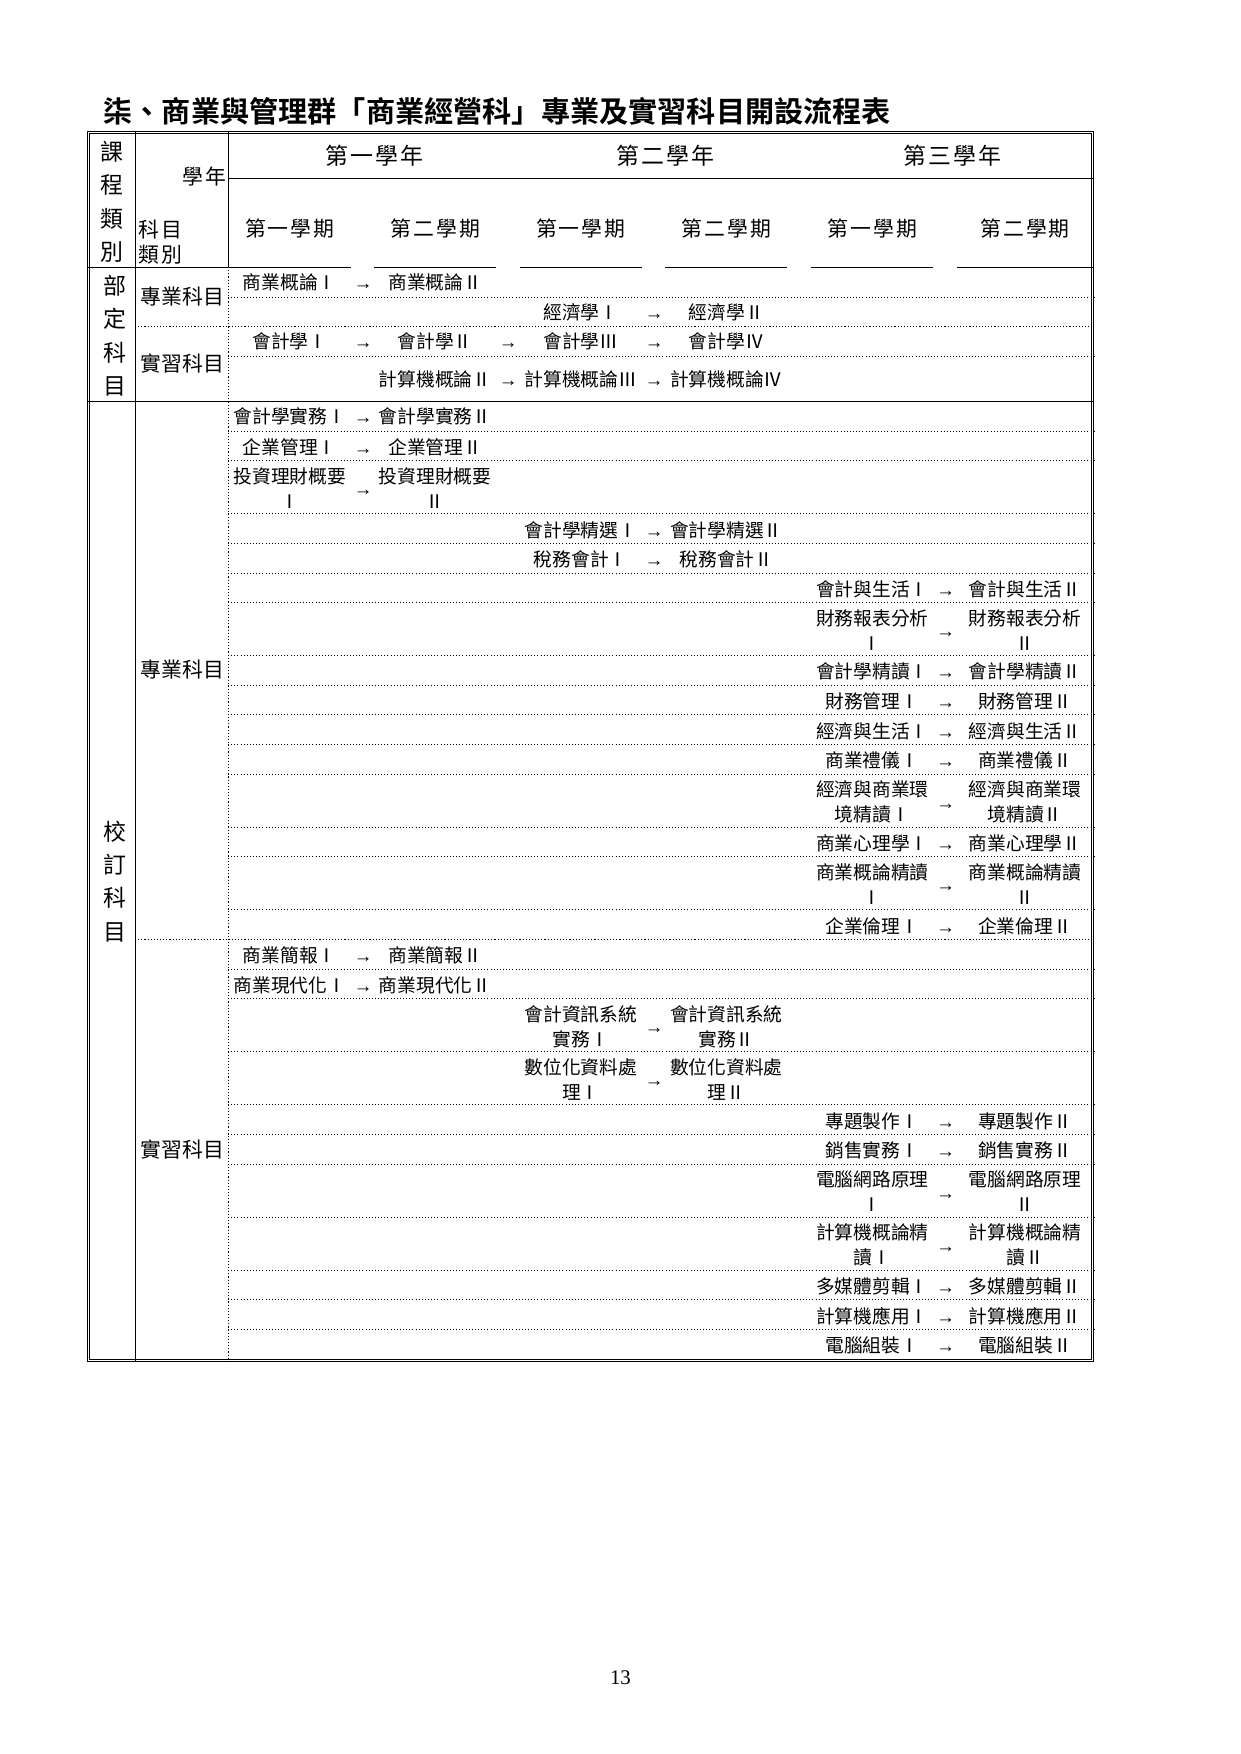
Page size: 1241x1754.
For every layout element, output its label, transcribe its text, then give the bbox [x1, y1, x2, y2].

table_cell [520, 744, 642, 773]
table_cell 經濟與生活Ⅱ [957, 714, 1091, 744]
table_cell [229, 1217, 351, 1270]
table_cell [665, 939, 787, 968]
table_cell [229, 513, 351, 543]
table_cell [933, 297, 957, 326]
table_cell 計算機概論Ⅱ [374, 356, 496, 401]
table_cell [665, 573, 787, 602]
table_cell [351, 1164, 374, 1217]
table_cell [787, 1051, 811, 1104]
table_cell 商業心理學Ⅰ [811, 827, 933, 856]
table_cell [642, 827, 665, 856]
table_cell [642, 856, 665, 909]
table_cell [811, 513, 933, 543]
table_cell 經濟與生活Ⅰ [811, 714, 933, 744]
table_cell 計算機概論Ⅳ [665, 356, 787, 401]
table_cell [229, 685, 351, 714]
table_cell [374, 297, 496, 326]
table_cell 會計學Ⅱ [374, 326, 496, 356]
table_cell [496, 939, 519, 968]
table_cell 計算機概論Ⅲ [520, 356, 642, 401]
table_cell [811, 402, 933, 431]
table_cell 財務管理Ⅱ [957, 685, 1091, 714]
table_cell 實習科目 [136, 939, 228, 1358]
table_cell → [351, 939, 374, 968]
table_cell 財務報表分析Ⅱ [957, 602, 1091, 655]
table_cell [787, 402, 811, 431]
table_cell [642, 685, 665, 714]
table_cell [933, 543, 957, 572]
table_cell 稅務會計Ⅱ [665, 543, 787, 572]
table_cell [811, 460, 933, 513]
table_cell [957, 326, 1091, 356]
table_cell 經濟與商業環境精讀Ⅰ [811, 774, 933, 827]
table_cell [496, 179, 519, 267]
table_cell [642, 1217, 665, 1270]
table_cell [933, 998, 957, 1051]
table_cell 會計學Ⅳ [665, 326, 787, 356]
table_cell [374, 998, 496, 1051]
table_cell [374, 1217, 496, 1270]
table_cell 投資理財概要Ⅰ [229, 460, 351, 513]
table_cell [374, 543, 496, 572]
table_cell 商業心理學Ⅱ [957, 827, 1091, 856]
table_cell [351, 744, 374, 773]
table_cell [787, 998, 811, 1051]
table_cell [665, 268, 787, 297]
table_cell [496, 655, 519, 685]
table_cell [811, 297, 933, 326]
table_cell [229, 909, 351, 939]
table_cell 商業簡報Ⅰ [229, 939, 351, 968]
table_cell → [933, 774, 957, 827]
table_cell [374, 909, 496, 939]
table_header 第二學年 [520, 134, 811, 178]
table_cell 財務管理Ⅰ [811, 685, 933, 714]
table_cell 商業概論精讀Ⅰ [811, 856, 933, 909]
table_cell [787, 1329, 811, 1358]
table_cell [520, 1134, 642, 1163]
table_cell [665, 969, 787, 998]
table_cell [665, 774, 787, 827]
table_cell [520, 1299, 642, 1329]
table_cell [496, 513, 519, 543]
table_cell → [933, 1329, 957, 1358]
table_cell 第二學期 [665, 179, 787, 267]
table_cell [229, 714, 351, 744]
table_cell [642, 744, 665, 773]
table_cell [642, 179, 665, 267]
table_cell [665, 602, 787, 655]
table_cell [787, 179, 811, 267]
table_cell [229, 856, 351, 909]
table_cell [811, 543, 933, 572]
table_cell [351, 1104, 374, 1134]
table_cell 數位化資料處理Ⅱ [665, 1051, 787, 1104]
table_cell [229, 998, 351, 1051]
table_cell [787, 513, 811, 543]
table_cell [957, 998, 1091, 1051]
table_cell 商業禮儀Ⅰ [811, 744, 933, 773]
table_cell → [351, 267, 374, 297]
table_cell [496, 909, 519, 939]
table_cell 會計學精選Ⅰ [520, 513, 642, 543]
table_cell [665, 655, 787, 685]
table_cell 電腦網路原理Ⅰ [811, 1164, 933, 1217]
table_cell [520, 460, 642, 513]
table_cell → [351, 969, 374, 998]
table_cell [351, 573, 374, 602]
table_cell [787, 909, 811, 939]
table_cell [787, 1217, 811, 1270]
table_cell [520, 909, 642, 939]
table_cell [787, 297, 811, 326]
table_cell [520, 655, 642, 685]
table_cell [351, 513, 374, 543]
table_cell 數位化資料處理Ⅰ [520, 1051, 642, 1104]
table_cell → [351, 402, 374, 431]
table_cell 會計學實務Ⅰ [229, 402, 351, 431]
table_cell [787, 969, 811, 998]
table_cell [787, 326, 811, 356]
table_cell [496, 856, 519, 909]
table_cell [351, 774, 374, 827]
table_cell [374, 827, 496, 856]
table_cell 企業倫理Ⅱ [957, 909, 1091, 939]
table_cell [496, 297, 519, 326]
table_cell 商業概論精讀Ⅱ [957, 856, 1091, 909]
table_cell [811, 939, 933, 968]
table_cell 會計與生活Ⅰ [811, 573, 933, 602]
table_cell [496, 602, 519, 655]
table_cell [811, 1051, 933, 1104]
table_cell [933, 969, 957, 998]
table_cell → [642, 1051, 665, 1104]
table_cell [642, 939, 665, 968]
table_cell [957, 460, 1091, 513]
table_cell [642, 267, 665, 297]
table_cell [642, 714, 665, 744]
table_cell [374, 1270, 496, 1299]
table_cell [520, 1104, 642, 1134]
table_cell [957, 543, 1091, 572]
table_cell → [642, 543, 665, 572]
table_cell [933, 939, 957, 968]
table_cell 會計與生活Ⅱ [957, 573, 1091, 602]
table_cell [520, 685, 642, 714]
table_header 第一學年 [229, 134, 519, 178]
table_cell 商業概論Ⅰ [229, 268, 351, 297]
table_cell [229, 744, 351, 773]
table_cell 電腦組裝Ⅰ [811, 1329, 933, 1358]
table_cell 會計學精讀Ⅱ [957, 655, 1091, 685]
table_cell 經濟與商業環境精讀Ⅱ [957, 774, 1091, 827]
table_cell [787, 356, 811, 401]
table_cell [351, 1299, 374, 1329]
table_cell [665, 744, 787, 773]
table_cell → [642, 326, 665, 356]
table_cell [787, 685, 811, 714]
table_cell [496, 969, 519, 998]
table_cell [957, 1051, 1091, 1104]
table_cell 企業管理Ⅰ [229, 431, 351, 460]
table_cell [351, 1217, 374, 1270]
table_cell → [933, 856, 957, 909]
table_cell [933, 431, 957, 460]
table_cell 財務報表分析Ⅰ [811, 602, 933, 655]
table_cell 實習科目 [136, 326, 228, 401]
table_cell [496, 460, 519, 513]
table_cell 第二學期 [957, 179, 1091, 267]
table_cell [229, 1164, 351, 1217]
table_cell [374, 655, 496, 685]
table_cell [642, 1329, 665, 1358]
table_cell [665, 402, 787, 431]
table_cell → [642, 998, 665, 1051]
table_cell [642, 460, 665, 513]
table_cell [351, 602, 374, 655]
table_cell [229, 1051, 351, 1104]
table_cell [787, 714, 811, 744]
table_cell [351, 297, 374, 326]
table_cell [351, 655, 374, 685]
table_cell 計算機概論精讀Ⅱ [957, 1217, 1091, 1270]
table_cell 經濟學Ⅱ [665, 297, 787, 326]
table_cell [351, 543, 374, 572]
table_cell [229, 573, 351, 602]
table_cell → [496, 326, 519, 356]
table_cell [496, 1217, 519, 1270]
table_cell [787, 1104, 811, 1134]
table_cell [665, 909, 787, 939]
table_cell [642, 909, 665, 939]
table_cell [665, 1134, 787, 1163]
table_cell [520, 714, 642, 744]
table_cell [374, 685, 496, 714]
table_cell 商業禮儀Ⅱ [957, 744, 1091, 773]
table_cell [496, 267, 519, 297]
table_cell [811, 969, 933, 998]
table_cell [496, 1104, 519, 1134]
table_cell [374, 1134, 496, 1163]
table_cell [933, 179, 957, 267]
table_cell [665, 1299, 787, 1329]
table_cell [957, 939, 1091, 968]
table_cell [374, 1051, 496, 1104]
table_cell [787, 460, 811, 513]
table_cell → [933, 744, 957, 773]
table_cell [351, 1051, 374, 1104]
table_cell [229, 1299, 351, 1329]
table_cell [665, 1104, 787, 1134]
table_cell 經濟學Ⅰ [520, 297, 642, 326]
table_cell [496, 402, 519, 431]
table_cell [787, 1270, 811, 1299]
table_cell [374, 1299, 496, 1329]
table_cell 會計學實務Ⅱ [374, 402, 496, 431]
table_cell 計算機概論精讀Ⅰ [811, 1217, 933, 1270]
table_cell 第一學期 [520, 179, 642, 267]
table_cell [496, 1051, 519, 1104]
table_cell [665, 856, 787, 909]
table_cell [496, 685, 519, 714]
table_cell [665, 1164, 787, 1217]
table_cell 會計資訊系統實務Ⅰ [520, 998, 642, 1051]
table_cell [787, 543, 811, 572]
table_cell [496, 1164, 519, 1217]
table_cell [229, 774, 351, 827]
table_cell [957, 431, 1091, 460]
table_cell [496, 1299, 519, 1329]
table_cell [787, 939, 811, 968]
table_cell [520, 856, 642, 909]
table_cell [665, 714, 787, 744]
table_header 第三學年 [811, 134, 1091, 178]
table_cell [933, 326, 957, 356]
table_cell [665, 1270, 787, 1299]
table_cell [351, 998, 374, 1051]
table_cell 專業科目 [136, 268, 228, 326]
table_cell [787, 655, 811, 685]
table_cell [787, 827, 811, 856]
table_cell [665, 431, 787, 460]
table_cell [374, 513, 496, 543]
table_cell [787, 1134, 811, 1163]
table_cell [642, 431, 665, 460]
table_cell [229, 297, 351, 326]
table_cell → [351, 431, 374, 460]
table_cell [520, 573, 642, 602]
table_cell 校訂科目 [90, 402, 135, 1358]
table_cell [229, 543, 351, 572]
table_cell [665, 827, 787, 856]
table_cell 會計學Ⅲ [520, 326, 642, 356]
table_cell → [933, 1134, 957, 1163]
table_cell [933, 267, 957, 297]
table_cell [351, 856, 374, 909]
table_cell [520, 1270, 642, 1299]
table_cell [374, 744, 496, 773]
table_cell [229, 356, 351, 401]
table_cell 多媒體剪輯Ⅱ [957, 1270, 1091, 1299]
table_cell [957, 513, 1091, 543]
table_cell [957, 268, 1091, 297]
table_cell 稅務會計Ⅰ [520, 543, 642, 572]
table_cell [811, 326, 933, 356]
table_cell [520, 1164, 642, 1217]
table_cell → [933, 573, 957, 602]
table_cell → [933, 685, 957, 714]
table_cell → [933, 655, 957, 685]
table_cell 會計學精讀Ⅰ [811, 655, 933, 685]
table_cell → [933, 1104, 957, 1134]
table_cell [374, 1329, 496, 1358]
table_cell [374, 1104, 496, 1134]
table_cell [229, 1329, 351, 1358]
table_cell [642, 1299, 665, 1329]
table_cell [811, 356, 933, 401]
table_cell 計算機應用Ⅱ [957, 1299, 1091, 1329]
table_cell 計算機應用Ⅰ [811, 1299, 933, 1329]
table_cell [520, 602, 642, 655]
table_cell 銷售實務Ⅱ [957, 1134, 1091, 1163]
table_cell [351, 356, 374, 401]
table_cell → [933, 1299, 957, 1329]
table_cell [496, 744, 519, 773]
table_cell [351, 1329, 374, 1358]
table_cell [496, 543, 519, 572]
table_cell [229, 1270, 351, 1299]
table_cell [351, 1270, 374, 1299]
table_cell [374, 774, 496, 827]
table_cell [642, 1164, 665, 1217]
table_cell [957, 356, 1091, 401]
table_cell [642, 602, 665, 655]
table_cell 專題製作Ⅰ [811, 1104, 933, 1134]
table_cell [496, 573, 519, 602]
table_cell [496, 998, 519, 1051]
table_header 課程類別 [90, 134, 135, 267]
table_cell [665, 1217, 787, 1270]
table_cell [665, 460, 787, 513]
table_cell 企業倫理Ⅰ [811, 909, 933, 939]
table_cell [229, 1104, 351, 1134]
table_cell [642, 774, 665, 827]
table_cell [642, 1270, 665, 1299]
table_cell 銷售實務Ⅰ [811, 1134, 933, 1163]
table_cell [933, 460, 957, 513]
table_cell 會計資訊系統實務Ⅱ [665, 998, 787, 1051]
table_cell [811, 998, 933, 1051]
table_cell [229, 827, 351, 856]
text 柒、商業與管理群「商業經營科」專業及實習科目開設流程表 [89, 89, 1152, 131]
table_cell [374, 602, 496, 655]
table_cell → [933, 602, 957, 655]
table_cell 電腦組裝Ⅱ [957, 1329, 1091, 1358]
table_cell [642, 969, 665, 998]
table_cell [496, 774, 519, 827]
table_cell [496, 827, 519, 856]
table_cell → [933, 1270, 957, 1299]
table_cell [787, 1164, 811, 1217]
table_cell [787, 573, 811, 602]
table_cell 商業現代化Ⅱ [374, 969, 496, 998]
table_cell [351, 827, 374, 856]
table_cell 部定科目 [90, 268, 135, 401]
table_cell [374, 856, 496, 909]
table_cell [642, 573, 665, 602]
table_cell → [933, 714, 957, 744]
table_cell [520, 939, 642, 968]
table_cell 多媒體剪輯Ⅰ [811, 1270, 933, 1299]
table_cell → [933, 1164, 957, 1217]
table_cell [957, 969, 1091, 998]
table_header 學年 科目 類別 [136, 134, 228, 267]
table_cell [933, 402, 957, 431]
table_cell 商業概論Ⅱ [374, 268, 496, 297]
table_cell 第一學期 [229, 179, 351, 267]
table_cell [787, 267, 811, 297]
table_cell [642, 402, 665, 431]
table_cell [787, 856, 811, 909]
table_cell [957, 402, 1091, 431]
table_cell 商業現代化Ⅰ [229, 969, 351, 998]
table_cell → [933, 827, 957, 856]
table_cell [520, 1217, 642, 1270]
table_cell [520, 268, 642, 297]
table_cell 投資理財概要Ⅱ [374, 460, 496, 513]
table_cell [520, 969, 642, 998]
table_cell → [933, 909, 957, 939]
table_cell [642, 1104, 665, 1134]
table_cell [496, 714, 519, 744]
table_cell [787, 744, 811, 773]
table_cell → [496, 356, 519, 401]
table_cell [642, 655, 665, 685]
table_cell [229, 655, 351, 685]
table_cell 會計學精選Ⅱ [665, 513, 787, 543]
table_cell → [642, 356, 665, 401]
table_cell [520, 774, 642, 827]
table_cell [787, 774, 811, 827]
table_cell [642, 1134, 665, 1163]
table_cell 企業管理Ⅱ [374, 431, 496, 460]
table_cell [374, 714, 496, 744]
table_cell [496, 431, 519, 460]
table_cell [787, 1299, 811, 1329]
table_cell [351, 714, 374, 744]
table_cell [787, 431, 811, 460]
table_cell [520, 827, 642, 856]
table_cell 商業簡報Ⅱ [374, 939, 496, 968]
table_cell [520, 431, 642, 460]
table_cell → [933, 1217, 957, 1270]
table_cell [496, 1270, 519, 1299]
table_cell [351, 909, 374, 939]
table_cell [374, 573, 496, 602]
table_cell [665, 1329, 787, 1358]
table_cell 專題製作Ⅱ [957, 1104, 1091, 1134]
table_cell [496, 1134, 519, 1163]
table_cell → [351, 460, 374, 513]
table_cell [811, 431, 933, 460]
table_cell [351, 179, 374, 267]
table_cell [933, 1051, 957, 1104]
table_cell 電腦網路原理Ⅱ [957, 1164, 1091, 1217]
table_cell [811, 268, 933, 297]
table_cell [351, 685, 374, 714]
table_cell [229, 1134, 351, 1163]
table_cell [496, 1329, 519, 1358]
table_cell [665, 685, 787, 714]
table_cell [933, 356, 957, 401]
table_cell [520, 1329, 642, 1358]
table_cell [957, 297, 1091, 326]
table_cell → [642, 297, 665, 326]
table_cell → [351, 326, 374, 356]
table_cell [229, 602, 351, 655]
table_cell [520, 402, 642, 431]
table_cell [933, 513, 957, 543]
table_cell → [642, 513, 665, 543]
table_cell 專業科目 [136, 402, 228, 939]
table_cell 第二學期 [374, 179, 496, 267]
table_cell 第一學期 [811, 179, 933, 267]
table_cell [787, 602, 811, 655]
table_cell [374, 1164, 496, 1217]
table_cell 會計學Ⅰ [229, 326, 351, 356]
table_cell [351, 1134, 374, 1163]
